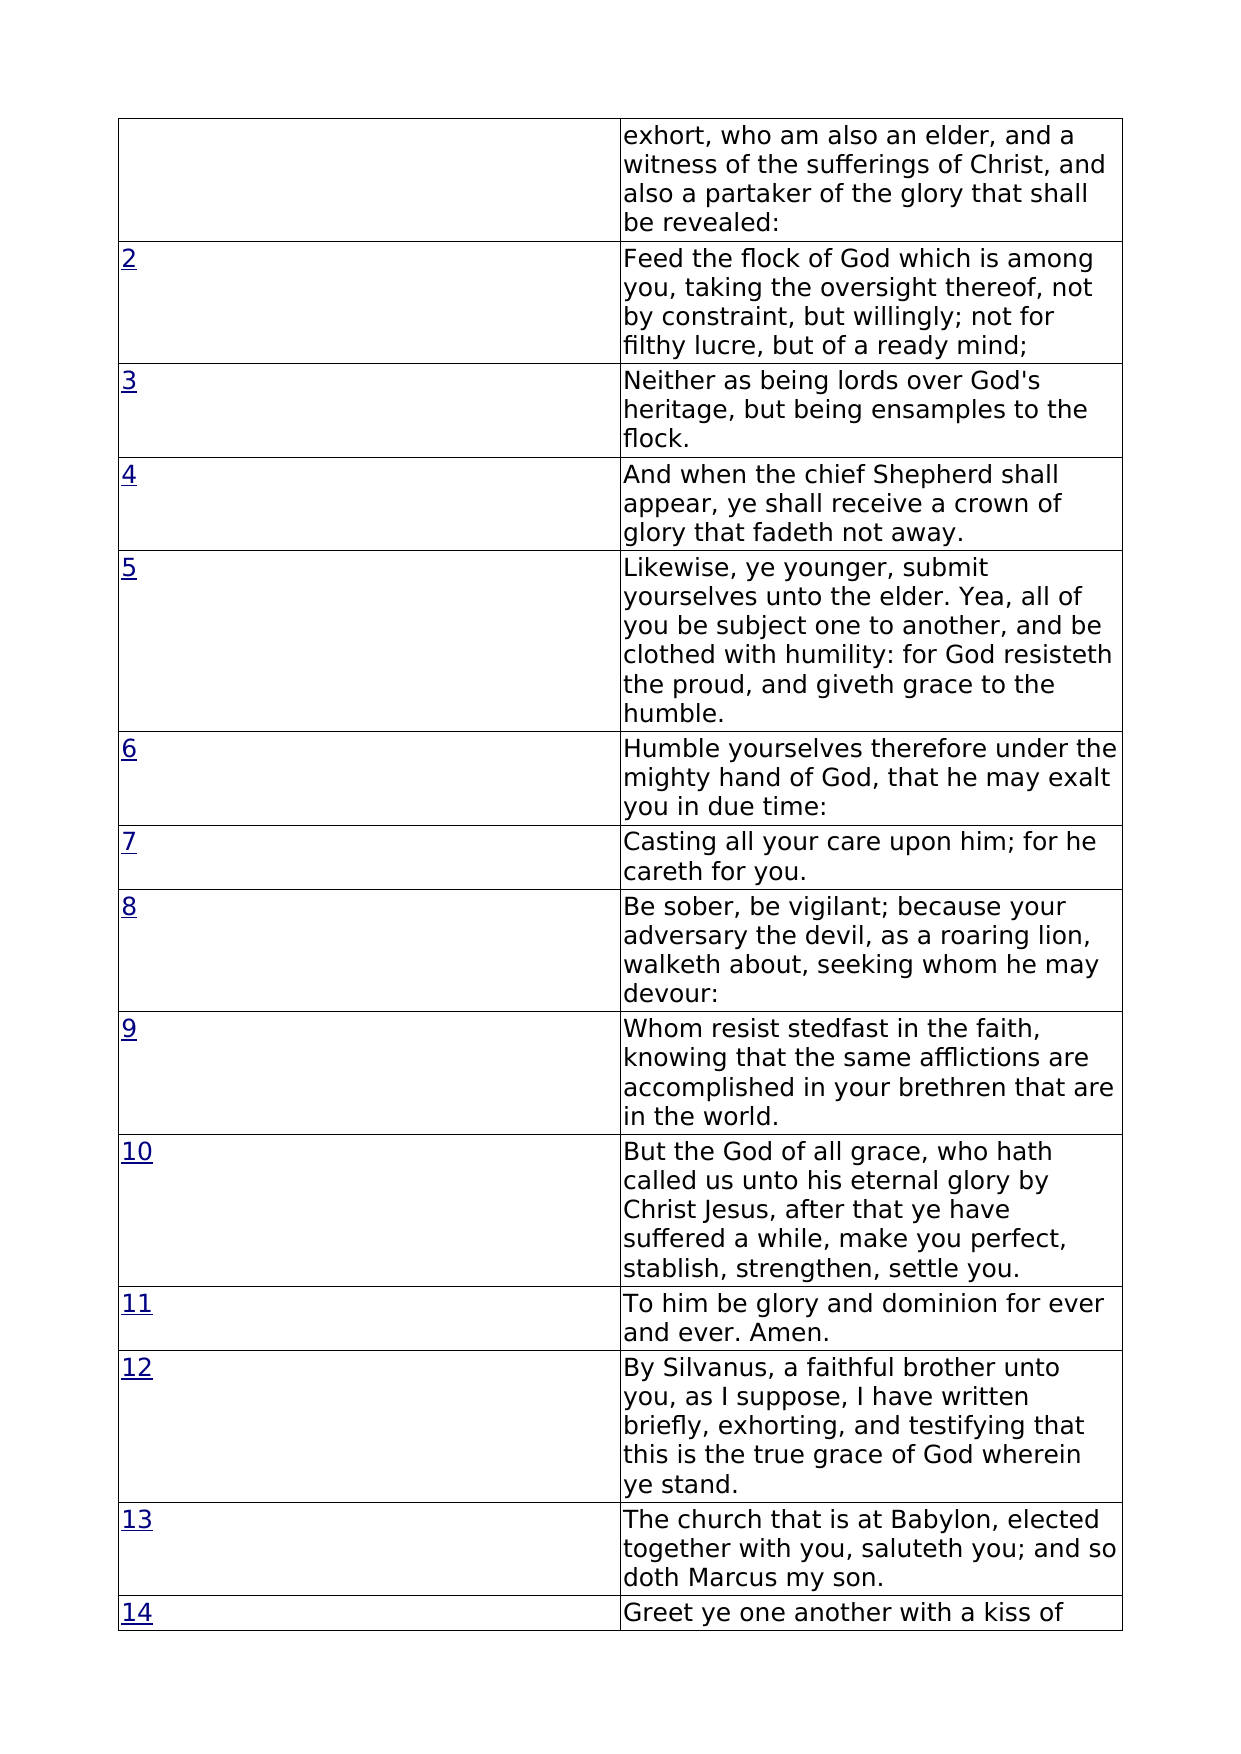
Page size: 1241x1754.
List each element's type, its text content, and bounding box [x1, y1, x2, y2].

table_cell 5 [119, 551, 620, 731]
table_cell 4 [119, 458, 620, 550]
table_cell Whom resist stedfast in the faith, knowing that the same afflictions are accomplished in your brethren that are in the world. [621, 1012, 1122, 1134]
table_header [119, 119, 620, 241]
table_cell To him be glory and dominion for ever and ever. Amen. [621, 1287, 1122, 1350]
table_cell 14 [119, 1596, 620, 1630]
table_cell By Silvanus, a faithful brother unto you, as I suppose, I have written briefly, exhorting, and testifying that this is the true grace of God wherein ye stand. [621, 1351, 1122, 1502]
table_cell Casting all your care upon him; for he careth for you. [621, 826, 1122, 889]
table_cell And when the chief Shepherd shall appear, ye shall receive a crown of glory that fadeth not away. [621, 458, 1122, 550]
table_cell Greet ye one another with a kiss of [621, 1596, 1122, 1630]
table_cell 6 [119, 732, 620, 824]
table_cell Be sober, be vigilant; because your adversary the devil, as a roaring lion, walketh about, seeking whom he may devour: [621, 890, 1122, 1011]
table_cell 13 [119, 1503, 620, 1595]
table_header exhort, who am also an elder, and a witness of the sufferings of Christ, and also a partaker of the glory that shall be revealed: [621, 119, 1122, 241]
table_cell 10 [119, 1135, 620, 1286]
table_cell 9 [119, 1012, 620, 1134]
table_cell Humble yourselves therefore under the mighty hand of God, that he may exalt you in due time: [621, 732, 1122, 824]
table_cell 7 [119, 826, 620, 889]
table_cell 3 [119, 364, 620, 457]
table_cell Neither as being lords over God's heritage, but being ensamples to the flock. [621, 364, 1122, 457]
table_cell 2 [119, 242, 620, 363]
table_cell 8 [119, 890, 620, 1011]
table_cell 11 [119, 1287, 620, 1350]
table_cell But the God of all grace, who hath called us unto his eternal glory by Christ Jesus, after that ye have suffered a while, make you perfect, stablish, strengthen, settle you. [621, 1135, 1122, 1286]
table_cell 12 [119, 1351, 620, 1502]
table_cell The church that is at Babylon, elected together with you, saluteth you; and so doth Marcus my son. [621, 1503, 1122, 1595]
table_cell Feed the flock of God which is among you, taking the oversight thereof, not by constraint, but willingly; not for filthy lucre, but of a ready mind; [621, 242, 1122, 363]
table_cell Likewise, ye younger, submit yourselves unto the elder. Yea, all of you be subject one to another, and be clothed with humility: for God resisteth the proud, and giveth grace to the humble. [621, 551, 1122, 731]
